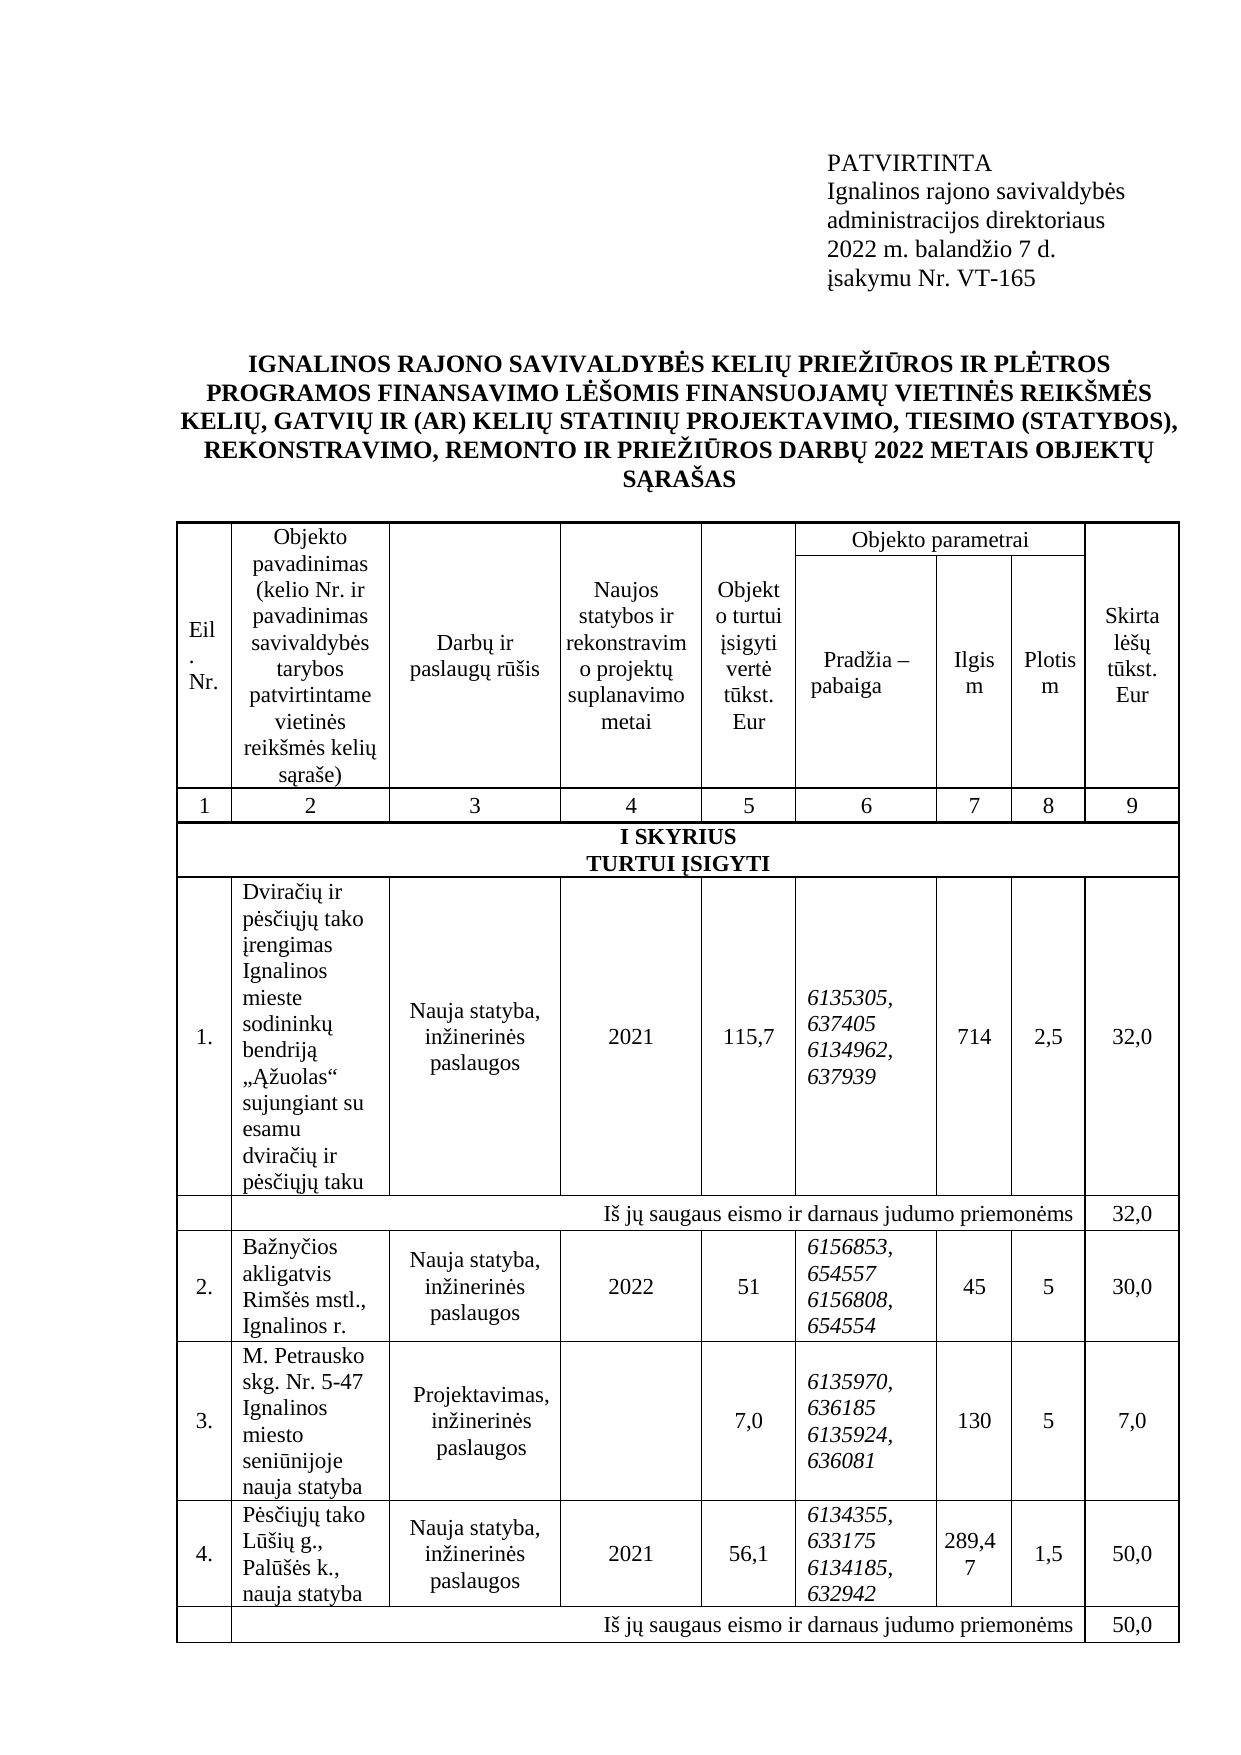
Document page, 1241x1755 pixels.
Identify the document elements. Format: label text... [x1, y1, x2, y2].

table_cell 6156853, 654557 6156808, 654554 [796, 1231, 936, 1341]
table_cell 714 [937, 878, 1011, 1194]
table_cell 2022 [561, 1231, 701, 1341]
table_cell 2. [178, 1231, 231, 1341]
table_cell 56,1 [702, 1501, 795, 1606]
table_cell Ilgis m [937, 556, 1011, 787]
table_cell 2 [232, 789, 389, 821]
table_cell 2,5 [1012, 878, 1084, 1194]
table_cell 7,0 [702, 1342, 795, 1500]
table_cell 7 [937, 789, 1011, 821]
table_cell 8 [1012, 789, 1084, 821]
table_cell Pėsčiųjų tako Lūšių g., Palūšės k., nauja statyba [232, 1501, 389, 1606]
table_cell 2021 [561, 1501, 701, 1606]
table_cell 115,7 [702, 878, 795, 1194]
table_cell 130 [937, 1342, 1011, 1500]
table_cell Projektavimas, inžinerinės paslaugos [390, 1342, 560, 1500]
table_cell Bažnyčios akligatvis Rimšės mstl., Ignalinos r. [232, 1231, 389, 1341]
table_cell 3 [390, 789, 560, 821]
text 2022 m. balandžio 7 d. [177, 234, 1181, 263]
table_cell M. Petrausko skg. Nr. 5-47 Ignalinos miesto seniūnijoje nauja statyba [232, 1342, 389, 1500]
table_cell [178, 1607, 231, 1642]
table_cell 7,0 [1086, 1342, 1178, 1500]
text Ignalinos rajono savivaldybės [177, 176, 1181, 205]
table_cell 289,47 [937, 1501, 1011, 1606]
table_cell 1 [178, 789, 231, 821]
table_cell 9 [1086, 789, 1178, 821]
table_cell I SKYRIUS TURTUI ĮSIGYTI [178, 824, 1178, 876]
table_cell 6135305, 637405 6134962, 637939 [796, 878, 936, 1194]
table_cell 6135970, 636185 6135924, 636081 [796, 1342, 936, 1500]
table_cell Plotis m [1012, 556, 1084, 787]
table_cell 3. [178, 1342, 231, 1500]
table_cell Iš jų saugaus eismo ir darnaus judumo priemonėms [232, 1607, 1084, 1642]
text administracijos direktoriaus [177, 205, 1181, 234]
table_cell 6 [796, 789, 936, 821]
table_header Naujos statybos ir rekonstravimo projektų suplanavimo metai [561, 524, 701, 787]
table_cell Iš jų saugaus eismo ir darnaus judumo priemonėms [232, 1196, 1084, 1230]
table_header Darbų ir paslaugų rūšis [390, 524, 560, 787]
table_cell 32,0 [1086, 1196, 1178, 1230]
table_cell 1. [178, 878, 231, 1194]
table_cell 1,5 [1012, 1501, 1084, 1606]
table_cell 5 [1012, 1342, 1084, 1500]
table_header Eil. Nr. [178, 524, 231, 787]
table_cell 30,0 [1086, 1231, 1178, 1341]
table_header Objekto turtui įsigyti vertė tūkst. Eur [702, 524, 795, 787]
table_cell 50,0 [1086, 1607, 1178, 1642]
table_cell 5 [702, 789, 795, 821]
text IGNALINOS RAJONO SAVIVALDYBĖS KELIŲ PRIEŽIŪROS IR PLĖTROS PROGRAMOS FINANSAVIMO LĖŠOMIS FINANSUOJAMŲ VIETINĖS REIKŠMĖS KELIŲ, GATVIŲ IR (AR) KELIŲ STATINIŲ PROJEKTAVIMO, TIESIMO (STATYBOS), REKONSTRAVIMO, REMONTO IR PRIEŽIŪROS DARBŲ 2022 METAIS OBJEKTŲ SĄRAŠAS [177, 349, 1181, 493]
table_cell 4 [561, 789, 701, 821]
table_cell Nauja statyba, inžinerinės paslaugos [390, 878, 560, 1194]
table_cell [178, 1196, 231, 1230]
table_cell 50,0 [1086, 1501, 1178, 1606]
table_cell Nauja statyba, inžinerinės paslaugos [390, 1231, 560, 1341]
table_cell Dviračių ir pėsčiųjų tako įrengimas Ignalinos mieste sodininkų bendriją „Ąžuolas“ sujungiant su esamu dviračių ir pėsčiųjų taku [232, 878, 389, 1194]
table_cell Nauja statyba, inžinerinės paslaugos [390, 1501, 560, 1606]
table_cell Pradžia – pabaiga [796, 556, 936, 787]
table_header Skirta lėšų tūkst. Eur [1086, 524, 1178, 787]
table_cell 32,0 [1086, 878, 1178, 1194]
text įsakymu Nr. VT-165 [177, 263, 1181, 291]
table_cell 4. [178, 1501, 231, 1606]
table_header Objekto pavadinimas (kelio Nr. ir pavadinimas savivaldybės tarybos patvirtintame vietinės reikšmės kelių sąraše) [232, 524, 389, 787]
table_cell 45 [937, 1231, 1011, 1341]
table_cell 6134355, 633175 6134185, 632942 [796, 1501, 936, 1606]
table_cell 2021 [561, 878, 701, 1194]
table_cell 51 [702, 1231, 795, 1341]
table_header Objekto parametrai [796, 524, 1084, 555]
table_cell 5 [1012, 1231, 1084, 1341]
table_cell [561, 1342, 701, 1500]
text PATVIRTINTA [177, 148, 1181, 176]
